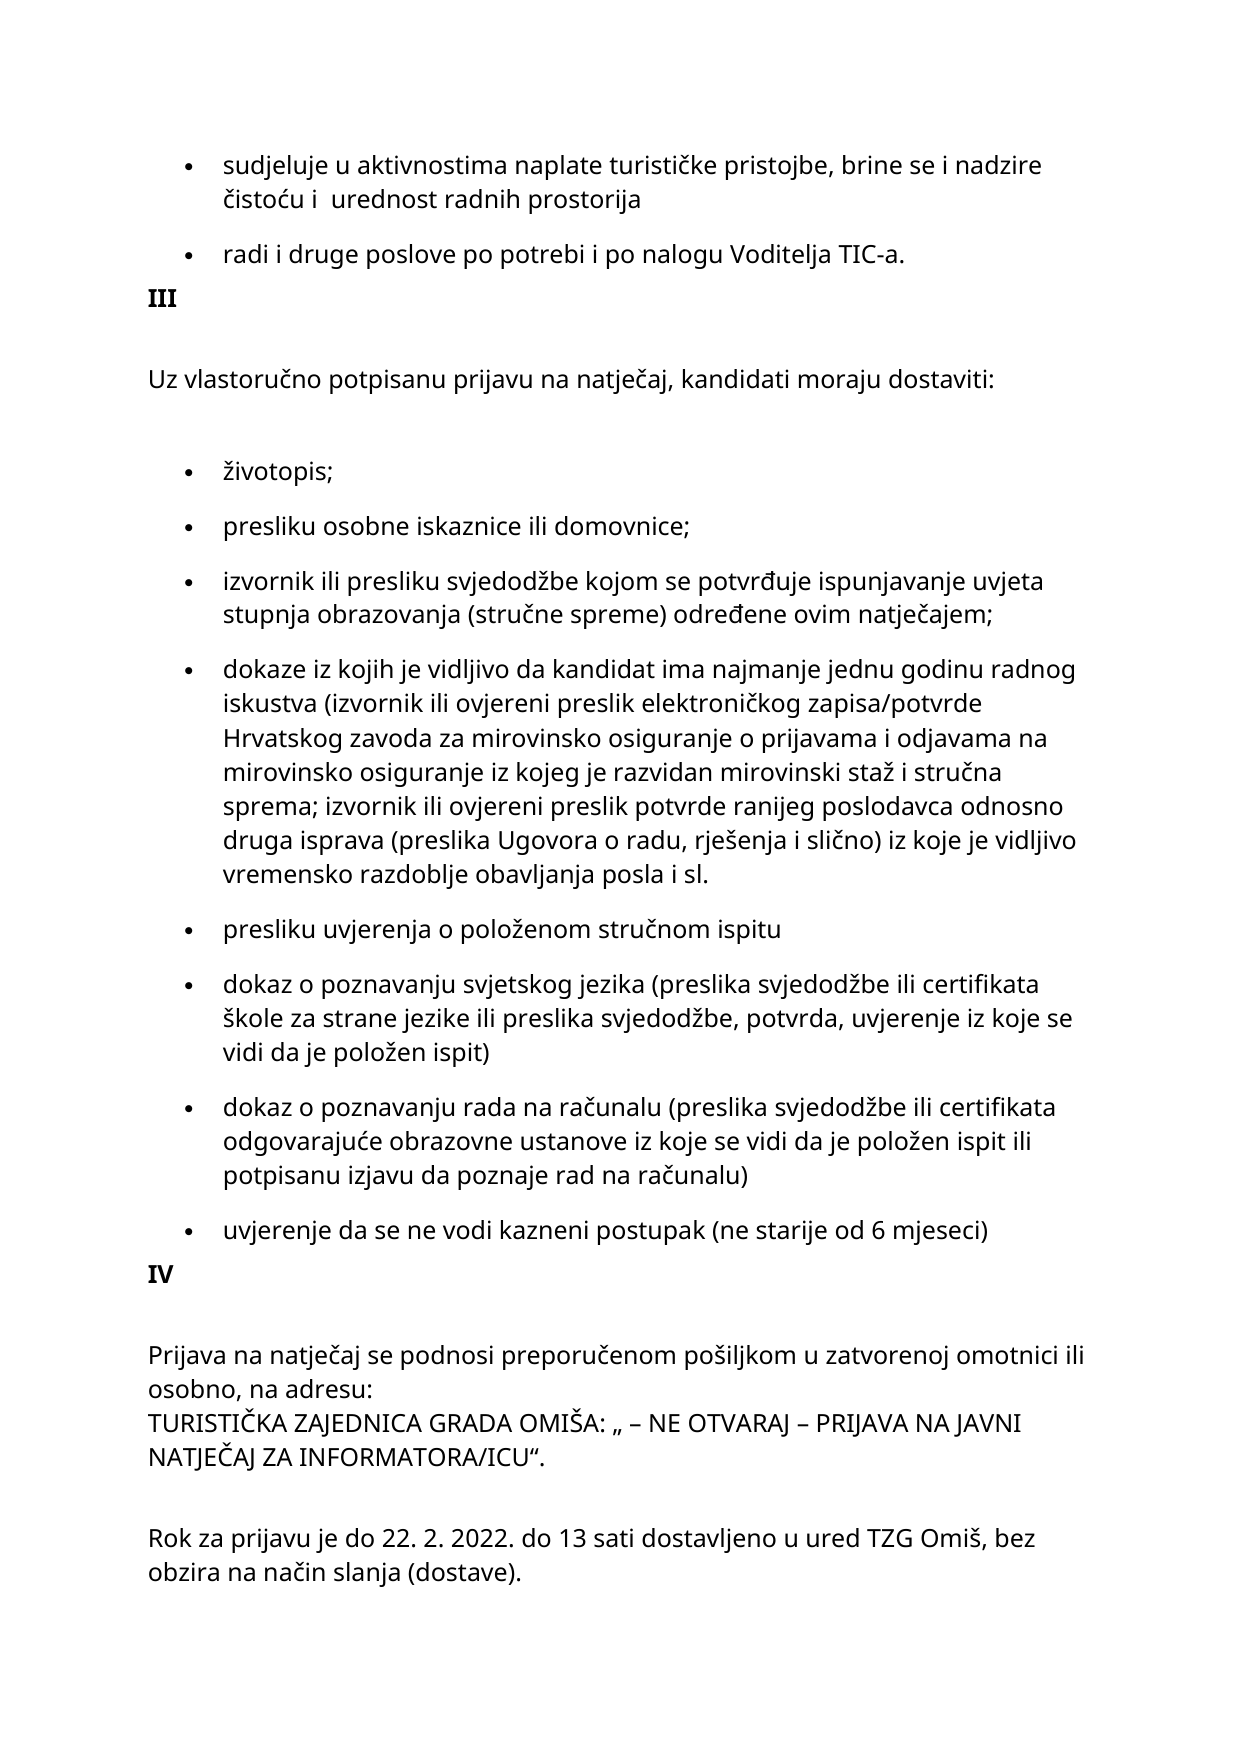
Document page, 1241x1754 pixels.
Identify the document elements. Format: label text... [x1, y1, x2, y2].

list sudjeluje u aktivnostima naplate turističke pristojbe, brine se i nadzire čistoću i urednost radnih prostorija [185, 148, 1093, 216]
list presliku osobne iskaznice ili domovnice; [185, 508, 1093, 542]
list dokaze iz kojih je vidljivo da kandidat ima najmanje jednu godinu radnog iskustva (izvornik ili ovjereni preslik elektroničkog zapisa/potvrde Hrvatskog zavoda za mirovinsko osiguranje o prijavama i odjavama na mirovinsko osiguranje iz kojeg je razvidan mirovinski staž i stručna sprema; izvornik ili ovjereni preslik potvrde ranijeg poslodavca odnosno druga isprava (preslika Ugovora o radu, rješenja i slično) iz koje je vidljivo vremensko razdoblje obavljanja posla i sl. [185, 652, 1093, 891]
list dokaz o poznavanju svjetskog jezika (preslika svjedodžbe ili certifikata škole za strane jezike ili preslika svjedodžbe, potvrda, uvjerenje iz koje se vidi da je položen ispit) [185, 966, 1093, 1068]
text IV [148, 1257, 1093, 1291]
text Rok za prijavu je do 22. 2. 2022. do 13 sati dostavljeno u ured TZG Omiš, bez obzira na način slanja (dostave). [148, 1521, 1093, 1589]
list presliku uvjerenja o položenom stručnom ispitu [185, 911, 1093, 945]
text III [148, 281, 1093, 315]
list životopis; [185, 453, 1093, 487]
list izvornik ili presliku svjedodžbe kojom se potvrđuje ispunjavanje uvjeta stupnja obrazovanja (stručne spreme) određene ovim natječajem; [185, 563, 1093, 631]
list radi i druge poslove po potrebi i po nalogu Voditelja TIC-a. [185, 237, 1093, 271]
list dokaz o poznavanju rada na računalu (preslika svjedodžbe ili certifikata odgovarajuće obrazovne ustanove iz koje se vidi da je položen ispit ili potpisanu izjavu da poznaje rad na računalu) [185, 1089, 1093, 1191]
text Uz vlastoručno potpisanu prijavu na natječaj, kandidati moraju dostaviti: [148, 362, 1093, 396]
text Prijava na natječaj se podnosi preporučenom pošiljkom u zatvorenoj omotnici ili osobno, na adresu: TURISTIČKA ZAJEDNICA GRADA OMIŠA: „ – NE OTVARAJ – PRIJAVA NA JAVNI NATJEČAJ ZA INFORMATORA/ICU“. [148, 1338, 1093, 1474]
list uvjerenje da se ne vodi kazneni postupak (ne starije od 6 mjeseci) [185, 1212, 1093, 1246]
